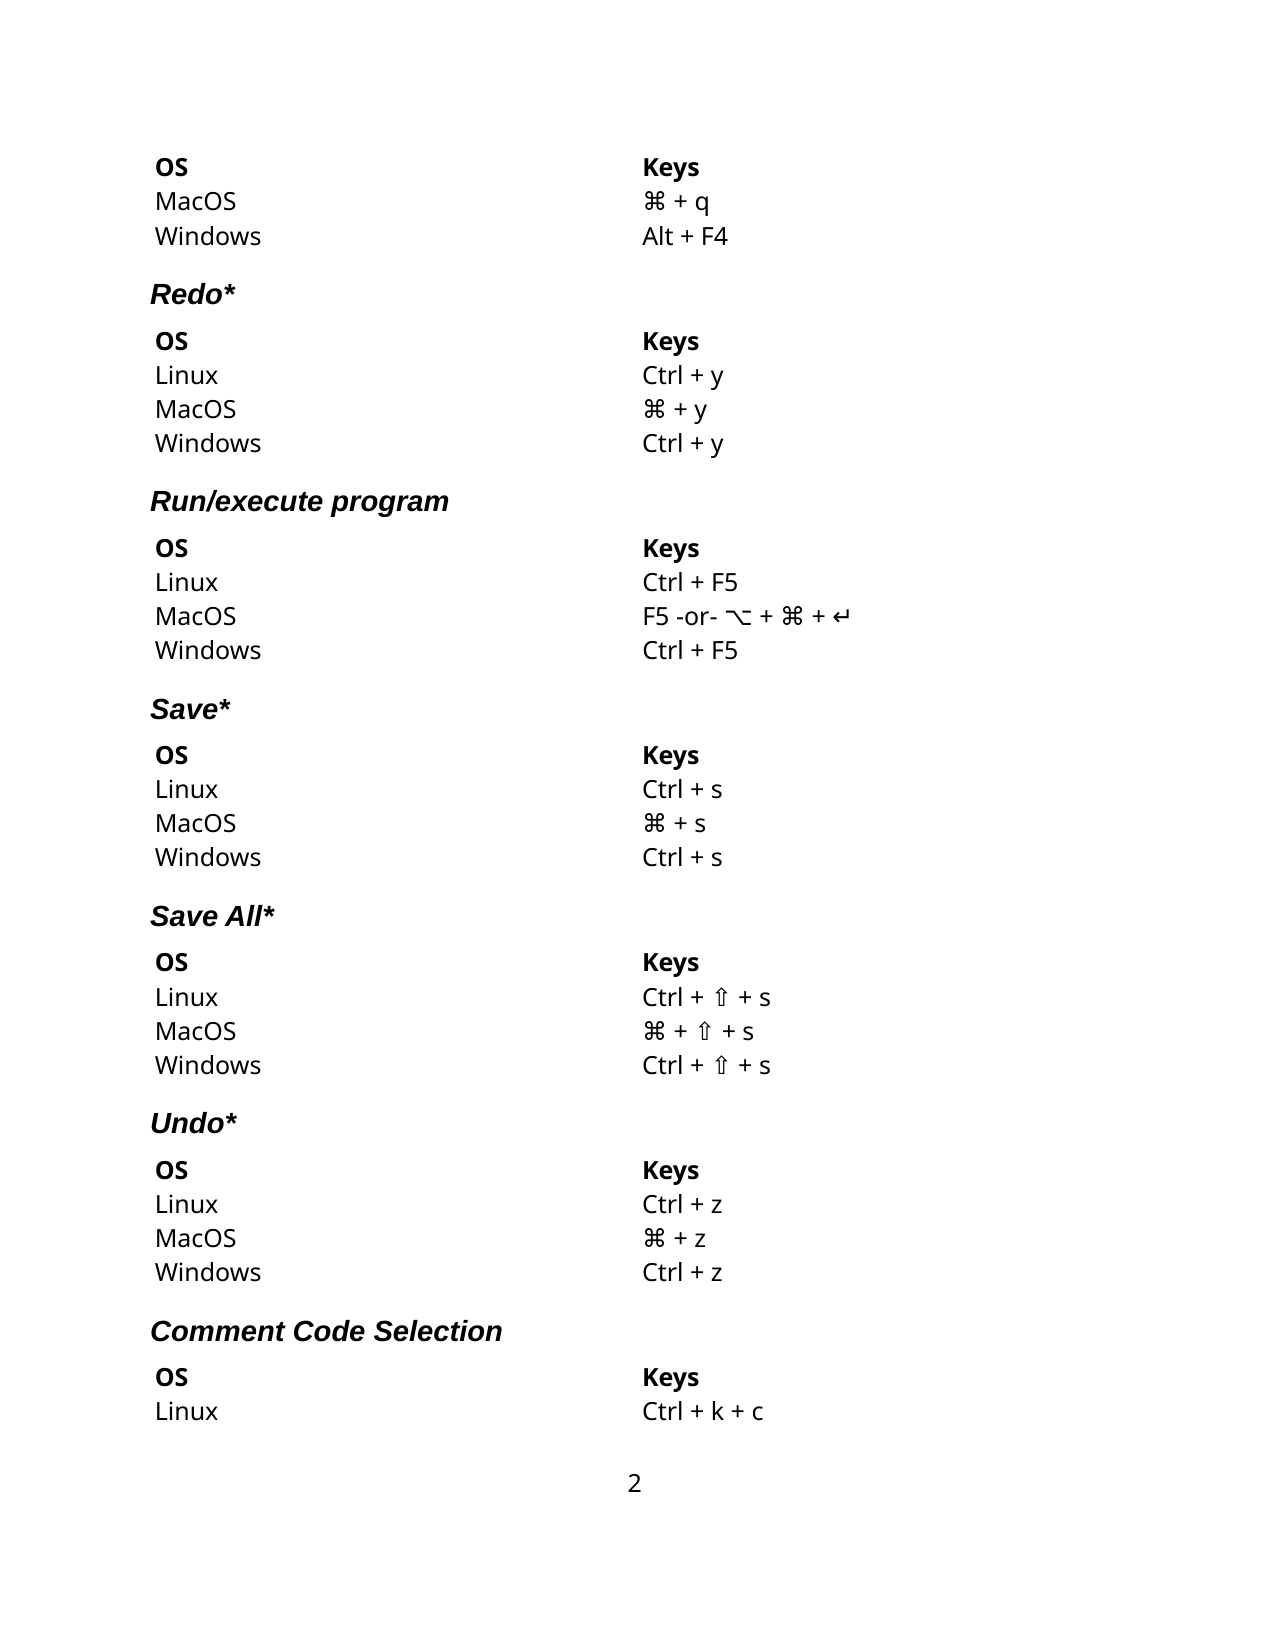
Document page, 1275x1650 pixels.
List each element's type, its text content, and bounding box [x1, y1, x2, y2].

table_header OS [150, 531, 637, 564]
table_header Keys [638, 323, 1125, 357]
table_header Keys [638, 150, 1125, 184]
table_cell Ctrl + y [638, 357, 1125, 391]
table_header OS [150, 1153, 637, 1186]
table_header Keys [638, 738, 1125, 772]
table_cell Ctrl + F5 [638, 565, 1125, 599]
table_cell Linux [150, 357, 637, 391]
table_cell MacOS [150, 184, 637, 218]
table_cell F5 -or- ⌥ + ⌘ + ↵ [638, 599, 1125, 633]
table_cell Linux [150, 565, 637, 599]
table_header Keys [638, 531, 1125, 564]
table_cell MacOS [150, 391, 637, 425]
table_header OS [150, 945, 637, 979]
table_header Keys [638, 945, 1125, 979]
table_header OS [150, 738, 637, 772]
subtitle Undo* [150, 1106, 1125, 1140]
table_cell Ctrl + z [638, 1186, 1125, 1221]
table_cell Windows [150, 1255, 637, 1289]
table_cell Windows [150, 633, 637, 667]
table_cell MacOS [150, 1221, 637, 1254]
table_cell MacOS [150, 806, 637, 840]
table_cell Windows [150, 218, 637, 252]
subtitle Comment Code Selection [150, 1314, 1125, 1347]
table_cell ⌘ + q [638, 184, 1125, 218]
table_cell Ctrl + y [638, 425, 1125, 459]
table_header Keys [638, 1153, 1125, 1186]
table_cell ⌘ + ⇧ + s [638, 1013, 1125, 1047]
table_cell Windows [150, 1047, 637, 1081]
table_cell Ctrl + z [638, 1255, 1125, 1289]
table_cell Linux [150, 1186, 637, 1221]
table_cell Ctrl + s [638, 840, 1125, 874]
table_cell MacOS [150, 1013, 637, 1047]
table_cell MacOS [150, 599, 637, 633]
table_cell Linux [150, 979, 637, 1013]
table_cell Ctrl + k + c [638, 1394, 1125, 1428]
table_header Keys [638, 1360, 1125, 1394]
subtitle Save All* [150, 899, 1125, 933]
table_cell Linux [150, 1394, 637, 1428]
table_header OS [150, 150, 637, 184]
table_cell Windows [150, 425, 637, 459]
table_header OS [150, 323, 637, 357]
table_cell ⌘ + y [638, 391, 1125, 425]
table_cell Ctrl + ⇧ + s [638, 1047, 1125, 1081]
subtitle Redo* [150, 277, 1125, 311]
table_cell Ctrl + ⇧ + s [638, 979, 1125, 1013]
subtitle Run/execute program [150, 484, 1125, 518]
table_cell Windows [150, 840, 637, 874]
table_cell Ctrl + s [638, 772, 1125, 806]
table_header OS [150, 1360, 637, 1394]
table_cell Ctrl + F5 [638, 633, 1125, 667]
table_cell ⌘ + s [638, 806, 1125, 840]
table_cell Linux [150, 772, 637, 806]
table_cell ⌘ + z [638, 1221, 1125, 1254]
subtitle Save* [150, 692, 1125, 725]
table_cell Alt + F4 [638, 218, 1125, 252]
